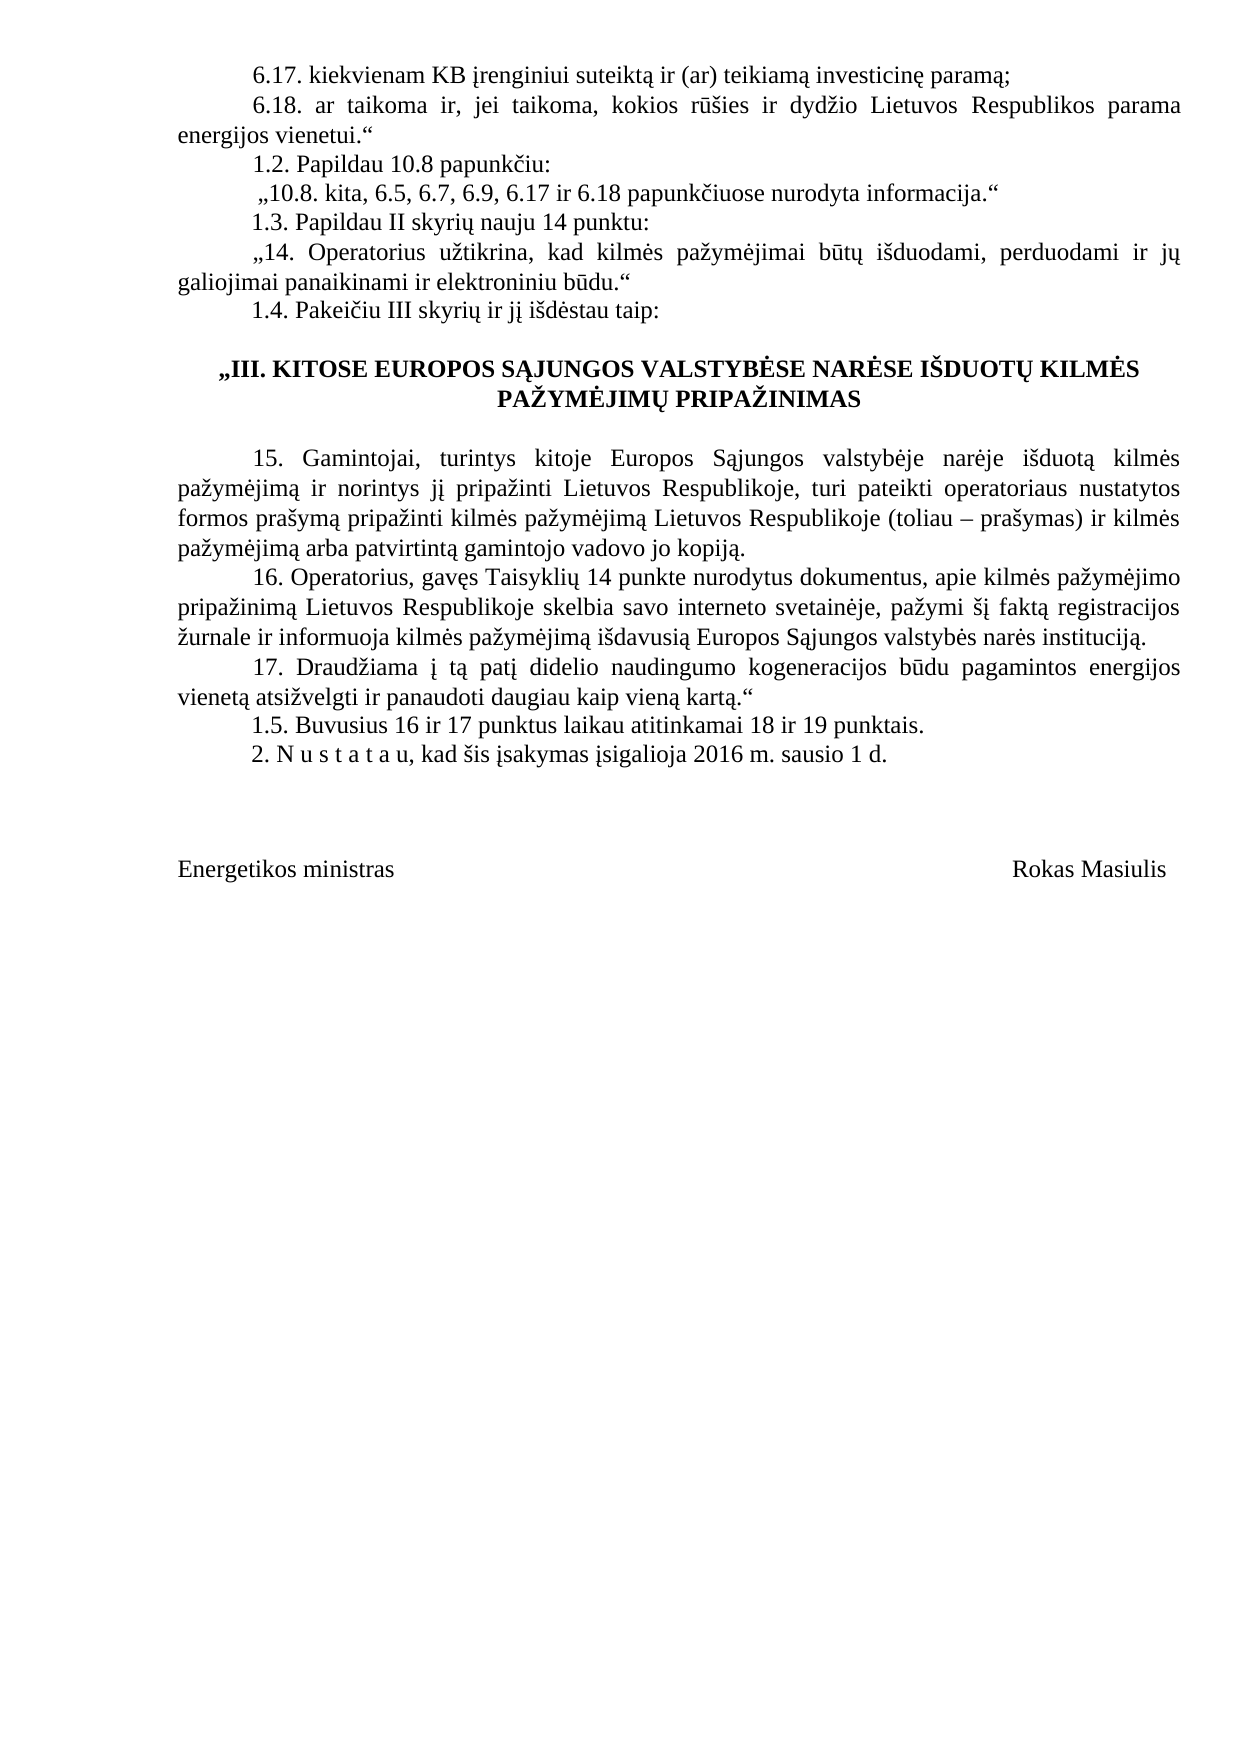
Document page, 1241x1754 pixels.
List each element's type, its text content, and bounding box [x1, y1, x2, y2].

text 1.3. Papildau II skyrių nauju 14 punktu: [177, 207, 1181, 236]
text 1.4. Pakeičiu III skyrių ir jį išdėstau taip: [177, 295, 1181, 324]
text 17. Draudžiama į tą patį didelio naudingumo kogeneracijos būdu pagamintos energijos vienetą atsižvelgti ir panaudoti daugiau kaip vieną kartą.“ [177, 651, 1181, 710]
text 1.2. Papildau 10.8 papunkčiu: [177, 148, 1181, 178]
text 6.18. ar taikoma ir, jei taikoma, kokios rūšies ir dydžio Lietuvos Respublikos parama energijos vienetui.“ [177, 89, 1181, 148]
text 1.5. Buvusius 16 ir 17 punktus laikau atitinkamai 18 ir 19 punktais. [177, 710, 1181, 739]
text 16. Operatorius, gavęs Taisyklių 14 punkte nurodytus dokumentus, apie kilmės pažymėjimo pripažinimą Lietuvos Respublikoje skelbia savo interneto svetainėje, pažymi šį faktą registracijos žurnale ir informuoja kilmės pažymėjimą išdavusią Europos Sąjungos valstybės narės instituciją. [177, 561, 1181, 651]
text „III. KITOSE EUROPOS SĄJUNGOS VALSTYBĖSE NARĖSE IŠDUOTŲ KILMĖS PAŽYMĖJIMŲ PRIPAŽINIMAS [177, 353, 1181, 412]
text 15. Gamintojai, turintys kitoje Europos Sąjungos valstybėje narėje išduotą kilmės pažymėjimą ir norintys jį pripažinti Lietuvos Respublikoje, turi pateikti operatoriaus nustatytos formos prašymą pripažinti kilmės pažymėjimą Lietuvos Respublikoje (toliau – prašymas) ir kilmės pažymėjimą arba patvirtintą gamintojo vadovo jo kopiją. [177, 442, 1181, 561]
text 6.17. kiekvienam KB įrenginiui suteiktą ir (ar) teikiamą investicinę paramą; [177, 59, 1181, 89]
text Energetikos ministras Rokas Masiulis [177, 854, 1181, 883]
text 2. N u s t a t a u, kad šis įsakymas įsigalioja 2016 m. sausio 1 d. [177, 739, 1181, 768]
text „10.8. kita, 6.5, 6.7, 6.9, 6.17 ir 6.18 papunkčiuose nurodyta informacija.“ [177, 178, 1181, 207]
text „14. Operatorius užtikrina, kad kilmės pažymėjimai būtų išduodami, perduodami ir jų galiojimai panaikinami ir elektroniniu būdu.“ [177, 236, 1181, 295]
